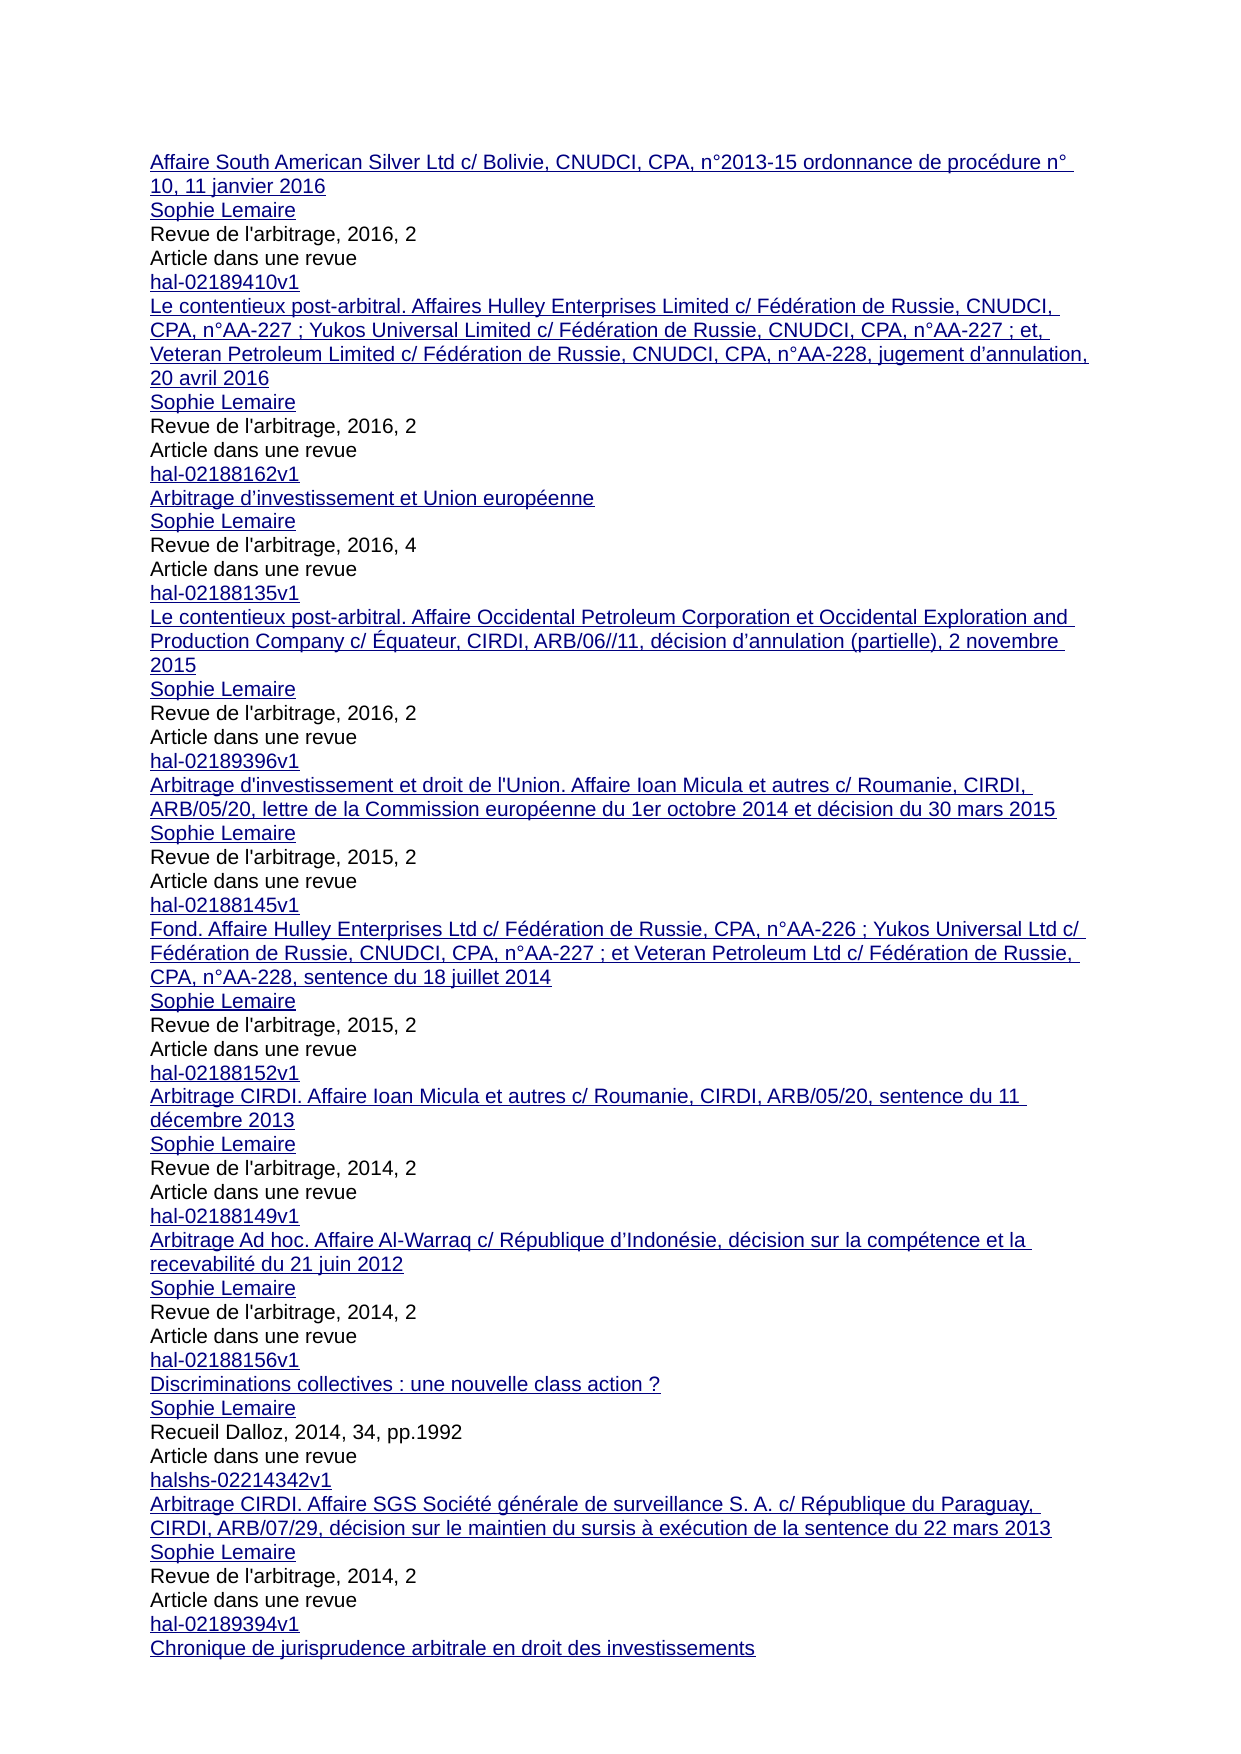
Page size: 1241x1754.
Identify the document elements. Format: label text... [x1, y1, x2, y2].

table_cell Chronique de jurisprudence arbitrale en droit des investissements [150, 1635, 1090, 1659]
table_cell Le contentieux post-arbitral. Affaires Hulley Enterprises Limited c/ Fédération de Russie, CNUDCI, CPA, n°AA-227 ; Yukos Universal Limited c/ Fédération de Russie, CNUDCI, CPA, n°AA-227 ; et, Veteran Petroleum Limited c/ Fédération de Russie, CNUDCI, CPA, n°AA-228, jugement d’annulation, 20 avril 2016 Sophie Lemaire Revue de l'arbitrage, 2016, 2 Article dans une revue hal-02188162v1 [150, 294, 1090, 485]
table_cell Arbitrage CIRDI. Affaire Ioan Micula et autres c/ Roumanie, CIRDI, ARB/05/20, sentence du 11 décembre 2013 Sophie Lemaire Revue de l'arbitrage, 2014, 2 Article dans une revue hal-02188149v1 [150, 1084, 1090, 1228]
table_cell Discriminations collectives : une nouvelle class action ? Sophie Lemaire Recueil Dalloz, 2014, 34, pp.1992 Article dans une revue halshs-02214342v1 [150, 1372, 1090, 1492]
table_cell Fond. Affaire Hulley Enterprises Ltd c/ Fédération de Russie, CPA, n°AA-226 ; Yukos Universal Ltd c/ Fédération de Russie, CNUDCI, CPA, n°AA-227 ; et Veteran Petroleum Ltd c/ Fédération de Russie, CPA, n°AA-228, sentence du 18 juillet 2014 Sophie Lemaire Revue de l'arbitrage, 2015, 2 Article dans une revue hal-02188152v1 [150, 917, 1090, 1084]
table_cell Arbitrage d’investissement et Union européenne Sophie Lemaire Revue de l'arbitrage, 2016, 4 Article dans une revue hal-02188135v1 [150, 485, 1090, 605]
table_cell Arbitrage CIRDI. Affaire SGS Société générale de surveillance S. A. c/ République du Paraguay, CIRDI, ARB/07/29, décision sur le maintien du sursis à exécution de la sentence du 22 mars 2013 Sophie Lemaire Revue de l'arbitrage, 2014, 2 Article dans une revue hal-02189394v1 [150, 1492, 1090, 1635]
table_cell Arbitrage Ad hoc. Affaire Al-Warraq c/ République d’Indonésie, décision sur la compétence et la recevabilité du 21 juin 2012 Sophie Lemaire Revue de l'arbitrage, 2014, 2 Article dans une revue hal-02188156v1 [150, 1228, 1090, 1372]
table_cell Affaire South American Silver Ltd c/ Bolivie, CNUDCI, CPA, n°2013-15 ordonnance de procédure n° 10, 11 janvier 2016 Sophie Lemaire Revue de l'arbitrage, 2016, 2 Article dans une revue hal-02189410v1 [150, 150, 1090, 294]
table_cell Le contentieux post-arbitral. Affaire Occidental Petroleum Corporation et Occidental Exploration and Production Company c/ Équateur, CIRDI, ARB/06//11, décision d’annulation (partielle), 2 novembre 2015 Sophie Lemaire Revue de l'arbitrage, 2016, 2 Article dans une revue hal-02189396v1 [150, 605, 1090, 773]
table_cell Arbitrage d'investissement et droit de l'Union. Affaire Ioan Micula et autres c/ Roumanie, CIRDI, ARB/05/20, lettre de la Commission européenne du 1er octobre 2014 et décision du 30 mars 2015 Sophie Lemaire Revue de l'arbitrage, 2015, 2 Article dans une revue hal-02188145v1 [150, 773, 1090, 917]
